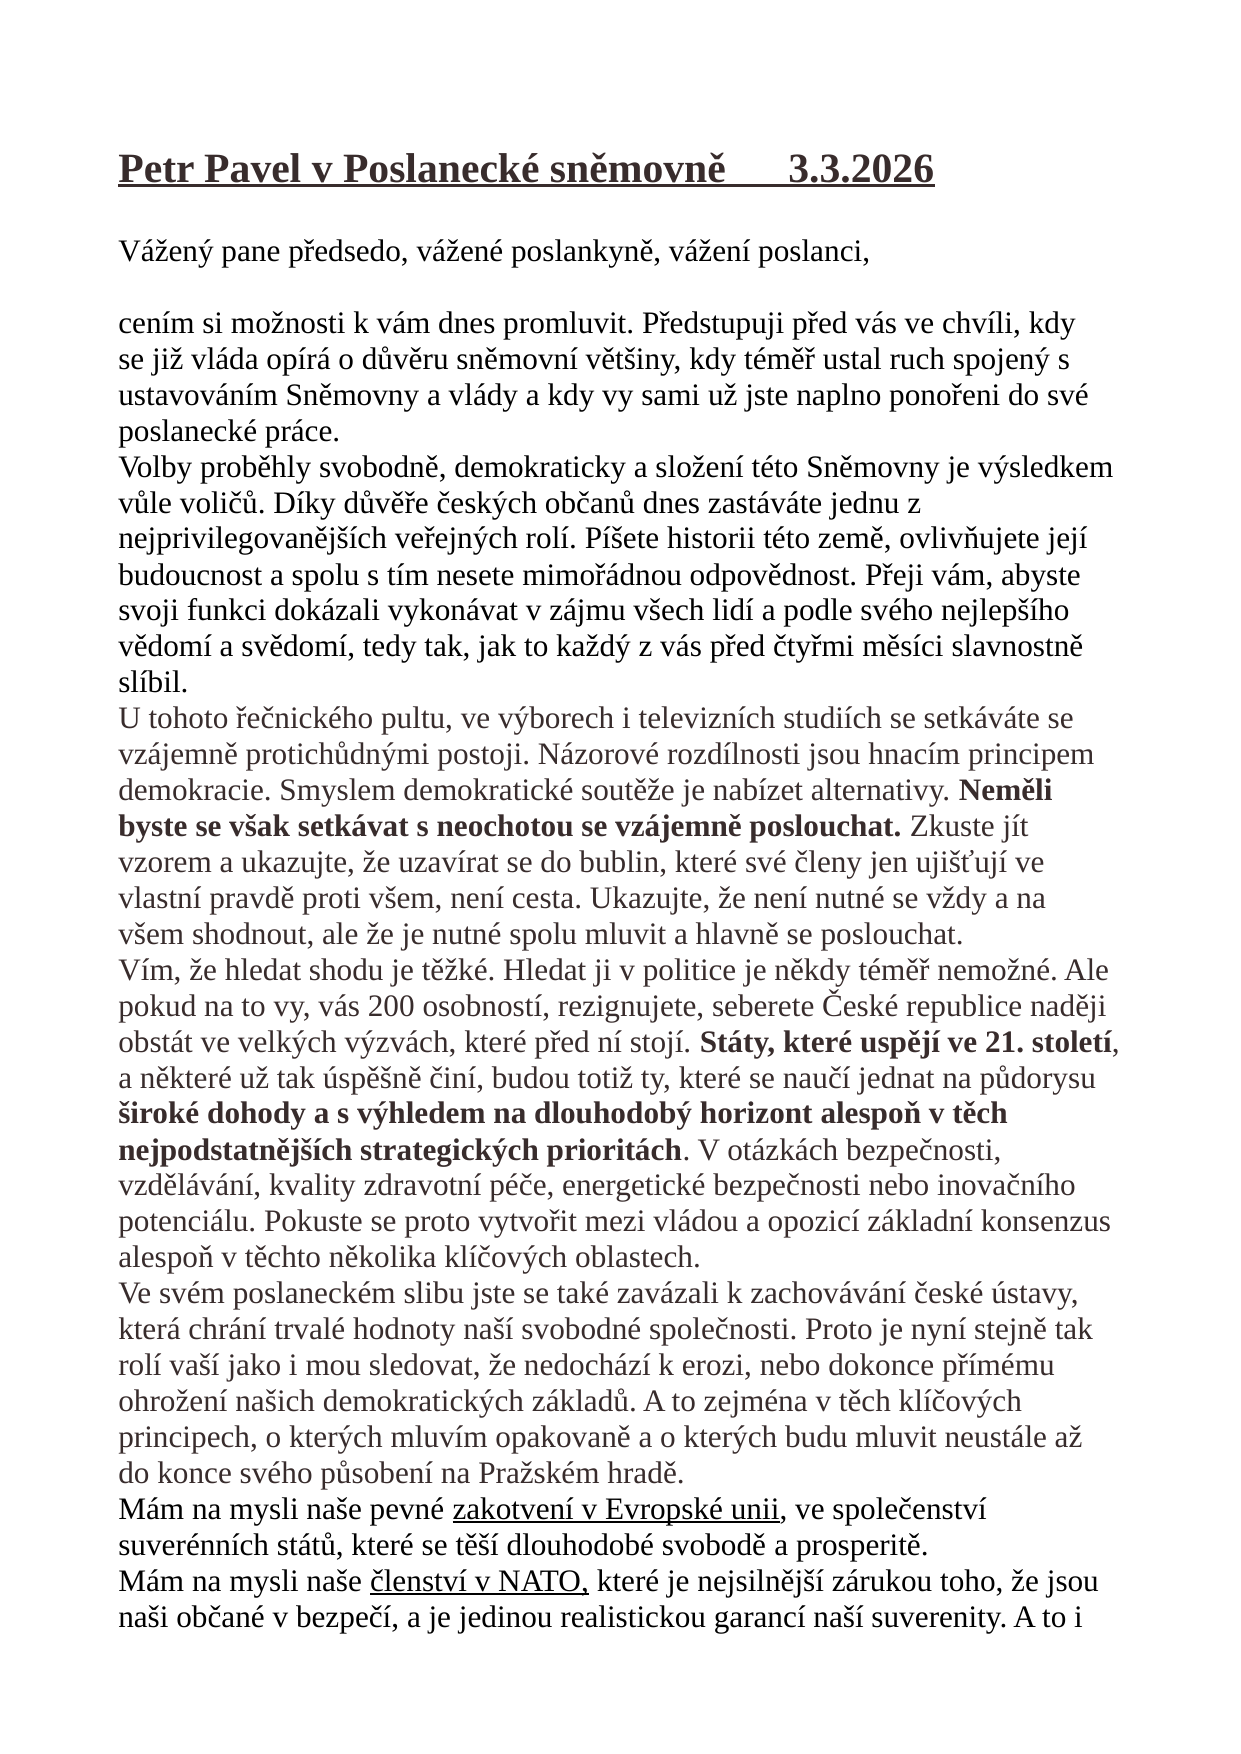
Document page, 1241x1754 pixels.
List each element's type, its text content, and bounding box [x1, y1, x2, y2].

text Volby proběhly svobodně, demokraticky a složení této Sněmovny je výsledkem vůle voličů. Díky důvěře českých občanů dnes zastáváte jednu z nejprivilegovanějších veřejných rolí. Píšete historii této země, ovlivňujete její budoucnost a spolu s tím nesete mimořádnou odpovědnost. Přeji vám, abyste svoji funkci dokázali vykonávat v zájmu všech lidí a podle svého nejlepšího vědomí a svědomí, tedy tak, jak to každý z vás před čtyřmi měsíci slavnostně slíbil. [118, 448, 1122, 699]
text cením si možnosti k vám dnes promluvit. Předstupuji před vás ve chvíli, kdy se již vláda opírá o důvěru sněmovní většiny, kdy téměř ustal ruch spojený s ustavováním Sněmovny a vlády a kdy vy sami už jste naplno ponořeni do své poslanecké práce. [118, 304, 1122, 448]
text U tohoto řečnického pultu, ve výborech i televizních studiích se setkáváte se vzájemně protichůdnými postoji. Názorové rozdílnosti jsou hnacím principem demokracie. Smyslem demokratické soutěže je nabízet alternativy. Neměli byste se však setkávat s neochotou se vzájemně poslouchat. Zkuste jít vzorem a ukazujte, že uzavírat se do bublin, které své členy jen ujišťují ve vlastní pravdě proti všem, není cesta. Ukazujte, že není nutné se vždy a na všem shodnout, ale že je nutné spolu mluvit a hlavně se poslouchat. [118, 699, 1122, 951]
text Vážený pane předsedo, vážené poslankyně, vážení poslanci, [118, 232, 1122, 268]
text Ve svém poslaneckém slibu jste se také zavázali k zachovávání české ústavy, která chrání trvalé hodnoty naší svobodné společnosti. Proto je nyní stejně tak rolí vaší jako i mou sledovat, že nedochází k erozi, nebo dokonce přímému ohrožení našich demokratických základů. A to zejména v těch klíčových principech, o kterých mluvím opakovaně a o kterých budu mluvit neustále až do konce svého působení na Pražském hradě. [118, 1274, 1122, 1490]
text Mám na mysli naše pevné zakotvení v Evropské unii, ve společenství suverénních států, které se těší dlouhodobé svobodě a prosperitě. [118, 1490, 1122, 1562]
text Mám na mysli naše členství v NATO, které je nejsilnější zárukou toho, že jsou naši občané v bezpečí, a je jedinou realistickou garancí naší suverenity. A to i [118, 1562, 1122, 1634]
subtitle Petr Pavel v Poslanecké sněmovně 3.3.2026 [118, 143, 1122, 191]
text Vím, že hledat shodu je těžké. Hledat ji v politice je někdy téměř nemožné. Ale pokud na to vy, vás 200 osobností, rezignujete, seberete České republice naději obstát ve velkých výzvách, které před ní stojí. Státy, které uspějí ve 21. století, a některé už tak úspěšně činí, budou totiž ty, které se naučí jednat na půdorysu široké dohody a s výhledem na dlouhodobý horizont alespoň v těch nejpodstatnějších strategických prioritách. V otázkách bezpečnosti, vzdělávání, kvality zdravotní péče, energetické bezpečnosti nebo inovačního potenciálu. Pokuste se proto vytvořit mezi vládou a opozicí základní konsenzus alespoň v těchto několika klíčových oblastech. [118, 951, 1122, 1274]
